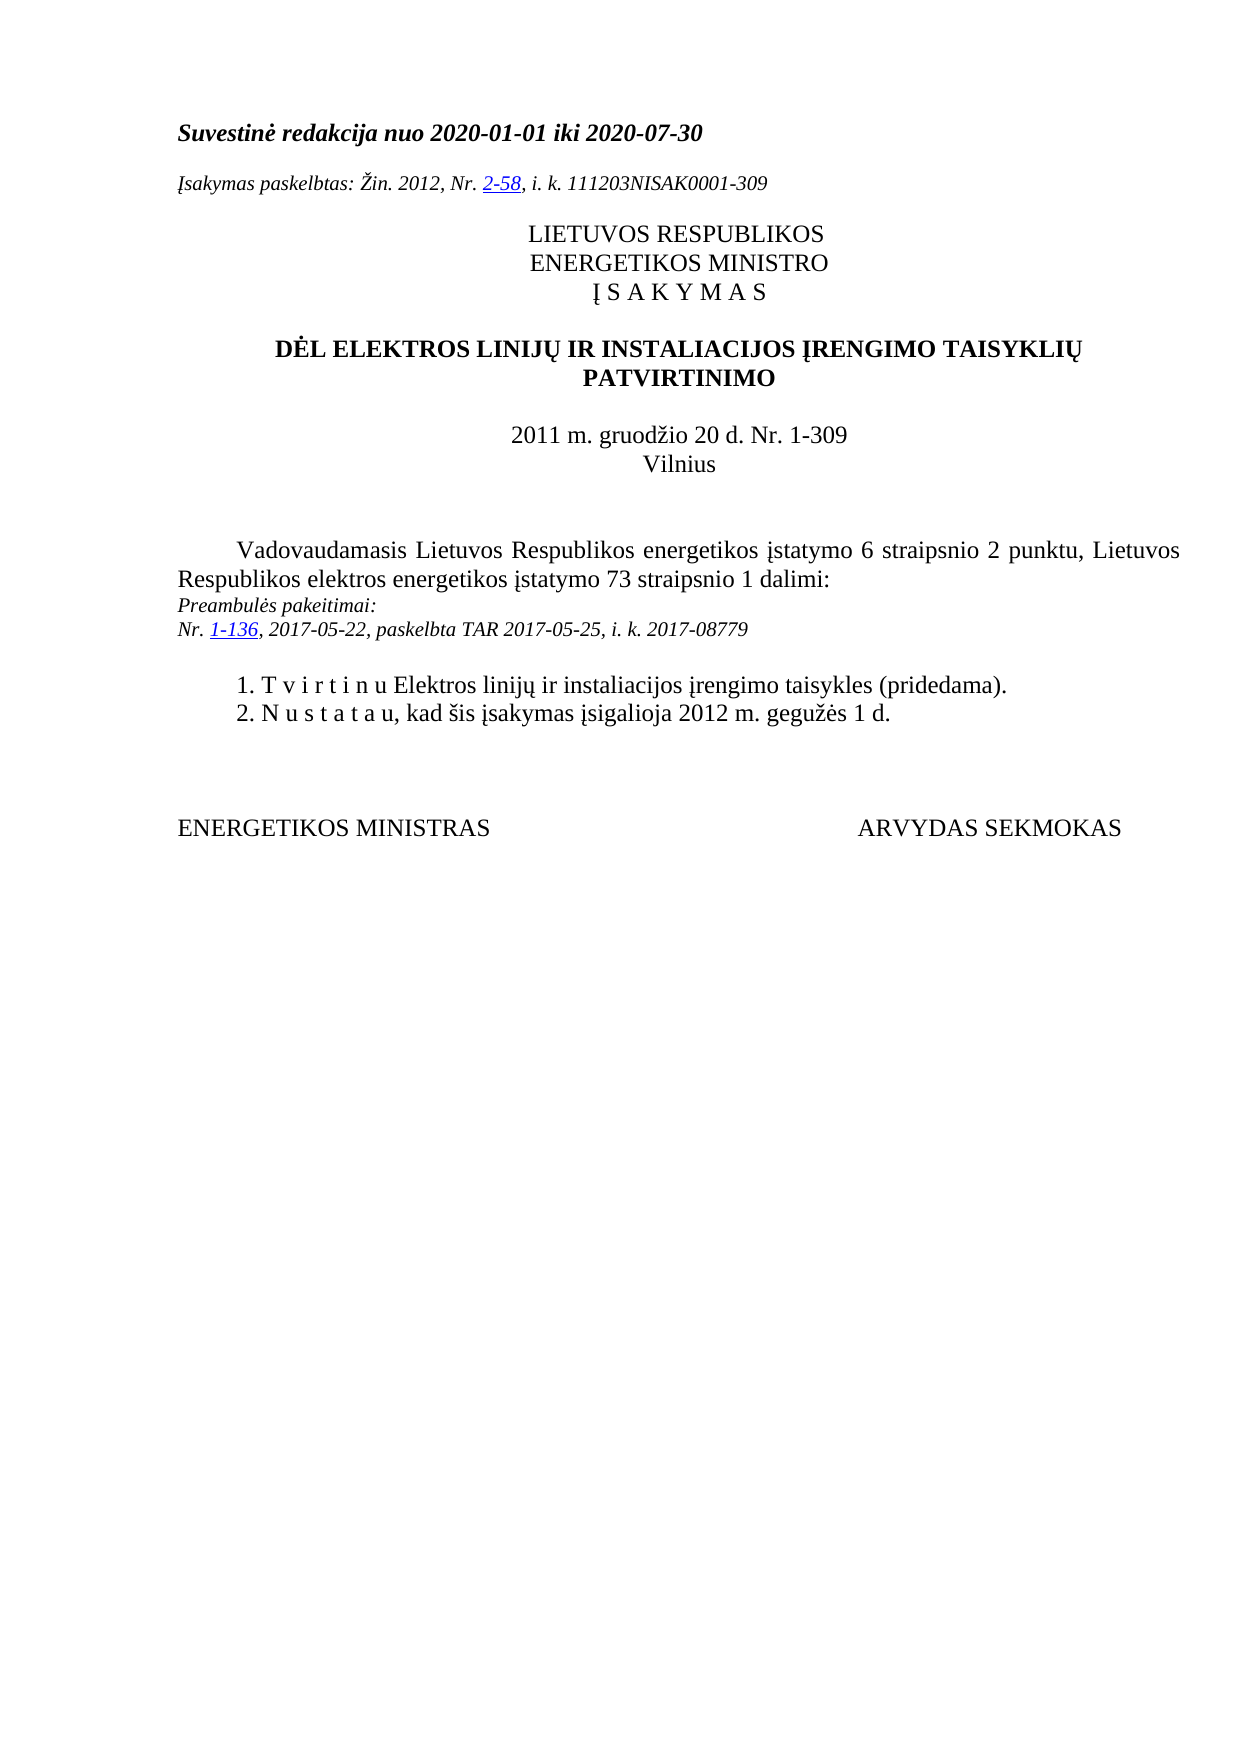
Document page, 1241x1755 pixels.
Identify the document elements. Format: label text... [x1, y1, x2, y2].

text DĖL ELEKTROS linijų ir instaliacijos ĮRENGIMO taisyklių patvirtinimo [177, 334, 1181, 392]
text Suvestinė redakcija nuo 2020-01-01 iki 2020-07-30 [177, 118, 1181, 147]
text 2011 m. gruodžio 20 d. Nr. 1-309 [177, 420, 1181, 449]
text Vilnius [177, 449, 1181, 478]
text Įsakymas paskelbtas: Žin. 2012, Nr. 2-58, i. k. 111203NISAK0001-309 [177, 171, 1181, 195]
text Nr. 1-136, 2017-05-22, paskelbta TAR 2017-05-25, i. k. 2017-08779 [177, 617, 1181, 641]
text Preambulės pakeitimai: [177, 593, 1181, 617]
text Energetikos ministras Arvydas Sekmokas [177, 813, 1181, 842]
text LIETUVOS RESPUBLIKOS [177, 219, 1181, 248]
text ENERGETIKOS MINISTRO [177, 248, 1181, 277]
text 2. N u s t a t a u, kad šis įsakymas įsigalioja 2012 m. gegužės 1 d. [177, 698, 1181, 727]
text į s a k y m a s [177, 277, 1181, 305]
text Vadovaudamasis Lietuvos Respublikos energetikos įstatymo 6 straipsnio 2 punktu, Lietuvos Respublikos elektros energetikos įstatymo 73 straipsnio 1 dalimi: [177, 535, 1181, 593]
text 1. T v i r t i n u Elektros linijų ir instaliacijos įrengimo taisykles (pridedama). [177, 670, 1181, 698]
